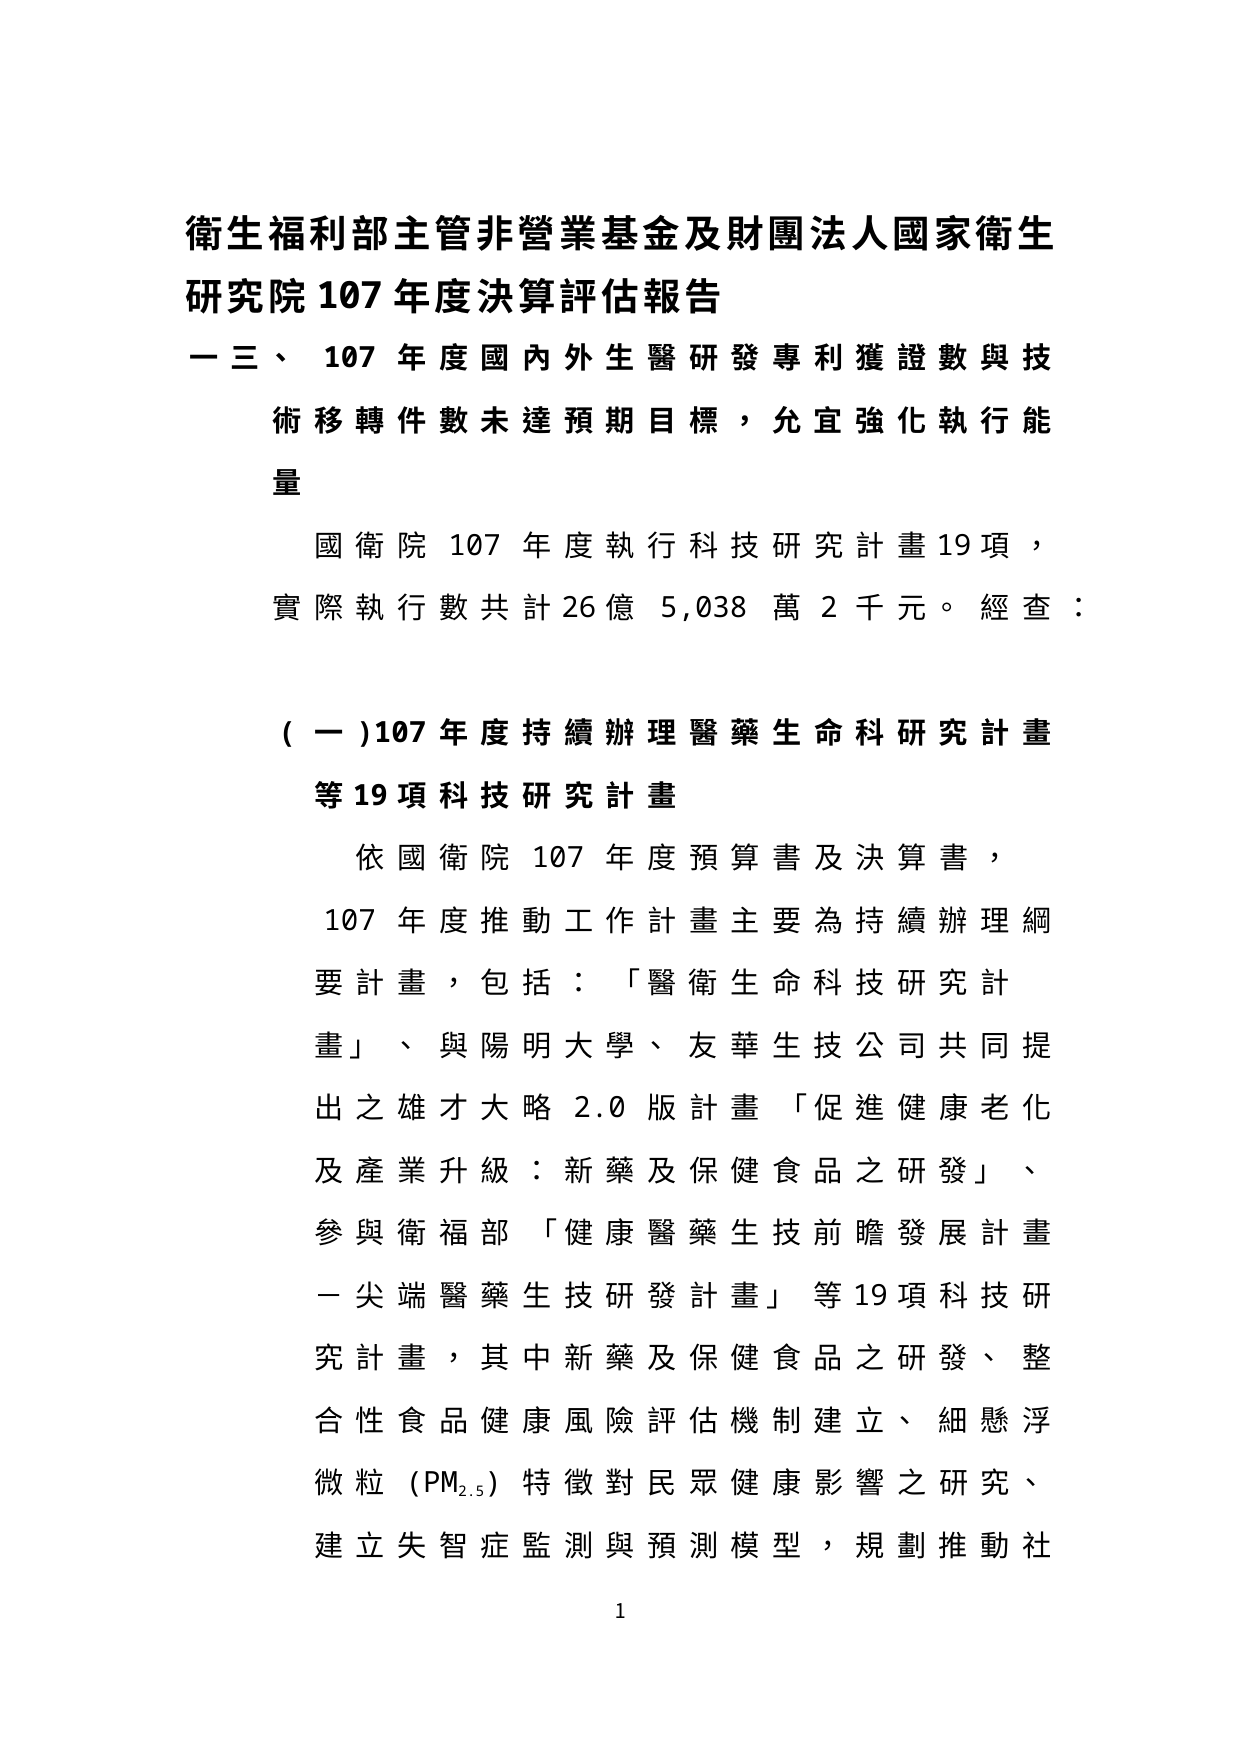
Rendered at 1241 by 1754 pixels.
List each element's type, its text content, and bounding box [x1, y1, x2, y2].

text (一)107年度持續辦理醫藥生命科研究計畫等19項科技研究計畫 [242, 689, 1058, 814]
text 一三、107年度國內外生醫研發專利獲證數與技術移轉件數未達預期目標，允宜強化執行能量 [183, 314, 1058, 502]
text 國衛院107年度執行科技研究計畫19項，實際執行數共計26億5,038萬2千元。經查： [242, 502, 1058, 627]
text 衛生福利部主管非營業基金及財團法人國家衛生研究院107年度決算評估報告 [183, 189, 1058, 314]
text 依國衛院107年度預算書及決算書，107年度推動工作計畫主要為持續辦理綱要計畫，包括：「醫衛生命科技研究計畫」、與陽明大學、友華生技公司共同提出之雄才大略2.0版計畫「促進健康老化及產業升級：新藥及保健食品之研發」、參與衛福部「健康醫藥生技前瞻發展計畫－尖端醫藥生技研發計畫」等19項科技研究計畫，其中新藥及保健食品之研發、整合性食品健康風險評估機制建立、細懸浮微粒(PM2.5)特徵對民眾健康影響之研究、建立失智症監測與預測模型，規劃推動社 [271, 814, 1058, 1564]
